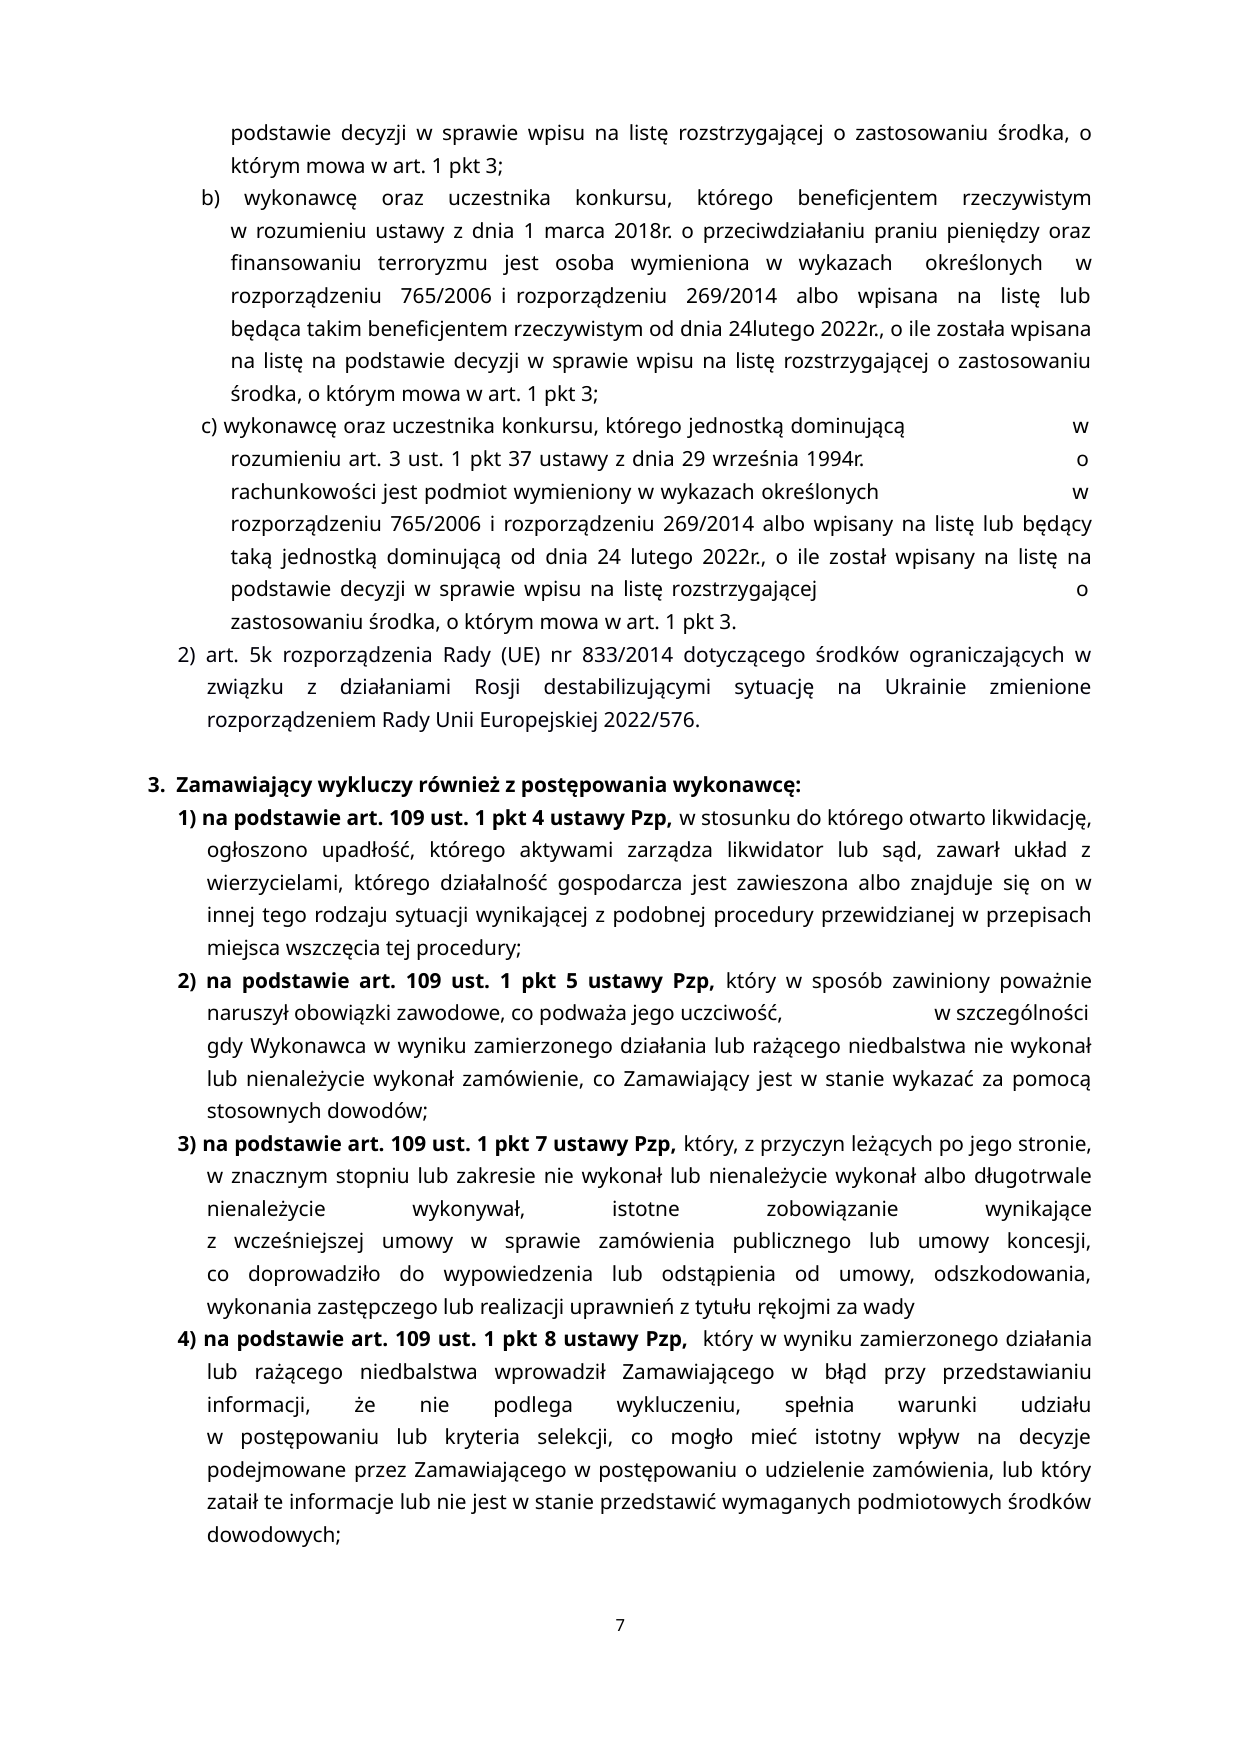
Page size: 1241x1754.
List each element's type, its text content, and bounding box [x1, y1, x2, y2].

text 3) na podstawie art. 109 ust. 1 pkt 7 ustawy Pzp, który, z przyczyn leżących po jego stronie, w znacznym stopniu lub zakresie nie wykonał lub nienależycie wykonał albo długotrwale nienależycie wykonywał, istotne zobowiązanie wynikające z wcześniejszej umowy w sprawie zamówienia publicznego lub umowy koncesji, co doprowadziło do wypowiedzenia lub odstąpienia od umowy, odszkodowania, wykonania zastępczego lub realizacji uprawnień z tytułu rękojmi za wady [177, 1129, 1093, 1320]
text 4) na podstawie art. 109 ust. 1 pkt 8 ustawy Pzp, który w wyniku zamierzonego działania lub rażącego niedbalstwa wprowadził Zamawiającego w błąd przy przedstawianiu informacji, że nie podlega wykluczeniu, spełnia warunki udziału w postępowaniu lub kryteria selekcji, co mogło mieć istotny wpływ na decyzje podejmowane przez Zamawiającego w postępowaniu o udzielenie zamówienia, lub który zataił te informacje lub nie jest w stanie przedstawić wymaganych podmiotowych środków dowodowych; [177, 1324, 1093, 1548]
text c) wykonawcę oraz uczestnika konkursu, którego jednostką dominującą w rozumieniu art. 3 ust. 1 pkt 37 ustawy z dnia 29 września 1994r. o rachunkowości jest podmiot wymieniony w wykazach określonych w rozporządzeniu 765/2006 i rozporządzeniu 269/2014 albo wpisany na listę lub będący taką jednostką dominującą od dnia 24 lutego 2022r., o ile został wpisany na listę na podstawie decyzji w sprawie wpisu na listę rozstrzygającej o zastosowaniu środka, o którym mowa w art. 1 pkt 3. [201, 412, 1093, 636]
text 3. Zamawiający wykluczy również z postępowania wykonawcę: [148, 770, 1093, 799]
text podstawie decyzji w sprawie wpisu na listę rozstrzygającej o zastosowaniu środka, o którym mowa w art. 1 pkt 3; [201, 118, 1093, 179]
text 2) na podstawie art. 109 ust. 1 pkt 5 ustawy Pzp, który w sposób zawiniony poważnie naruszył obowiązki zawodowe, co podważa jego uczciwość, w szczególności gdy Wykonawca w wyniku zamierzonego działania lub rażącego niedbalstwa nie wykonał lub nienależycie wykonał zamówienie, co Zamawiający jest w stanie wykazać za pomocą stosownych dowodów; [177, 966, 1093, 1125]
text b) wykonawcę oraz uczestnika konkursu, którego beneficjentem rzeczywistym w rozumieniu ustawy z dnia 1 marca 2018r. o przeciwdziałaniu praniu pieniędzy oraz finansowaniu terroryzmu jest osoba wymieniona w wykazach określonych w rozporządzeniu 765/2006 i rozporządzeniu 269/2014 albo wpisana na listę lub będąca takim beneficjentem rzeczywistym od dnia 24lutego 2022r., o ile została wpisana na listę na podstawie decyzji w sprawie wpisu na listę rozstrzygającej o zastosowaniu środka, o którym mowa w art. 1 pkt 3; [201, 183, 1093, 407]
text 2) art. 5k rozporządzenia Rady (UE) nr 833/2014 dotyczącego środków ograniczających w związku z działaniami Rosji destabilizującymi sytuację na Ukrainie zmienione rozporządzeniem Rady Unii Europejskiej 2022/576. [177, 640, 1093, 733]
text 1) na podstawie art. 109 ust. 1 pkt 4 ustawy Pzp, w stosunku do którego otwarto likwidację, ogłoszono upadłość, którego aktywami zarządza likwidator lub sąd, zawarł układ z wierzycielami, którego działalność gospodarcza jest zawieszona albo znajduje się on w innej tego rodzaju sytuacji wynikającej z podobnej procedury przewidzianej w przepisach miejsca wszczęcia tej procedury; [177, 803, 1093, 962]
